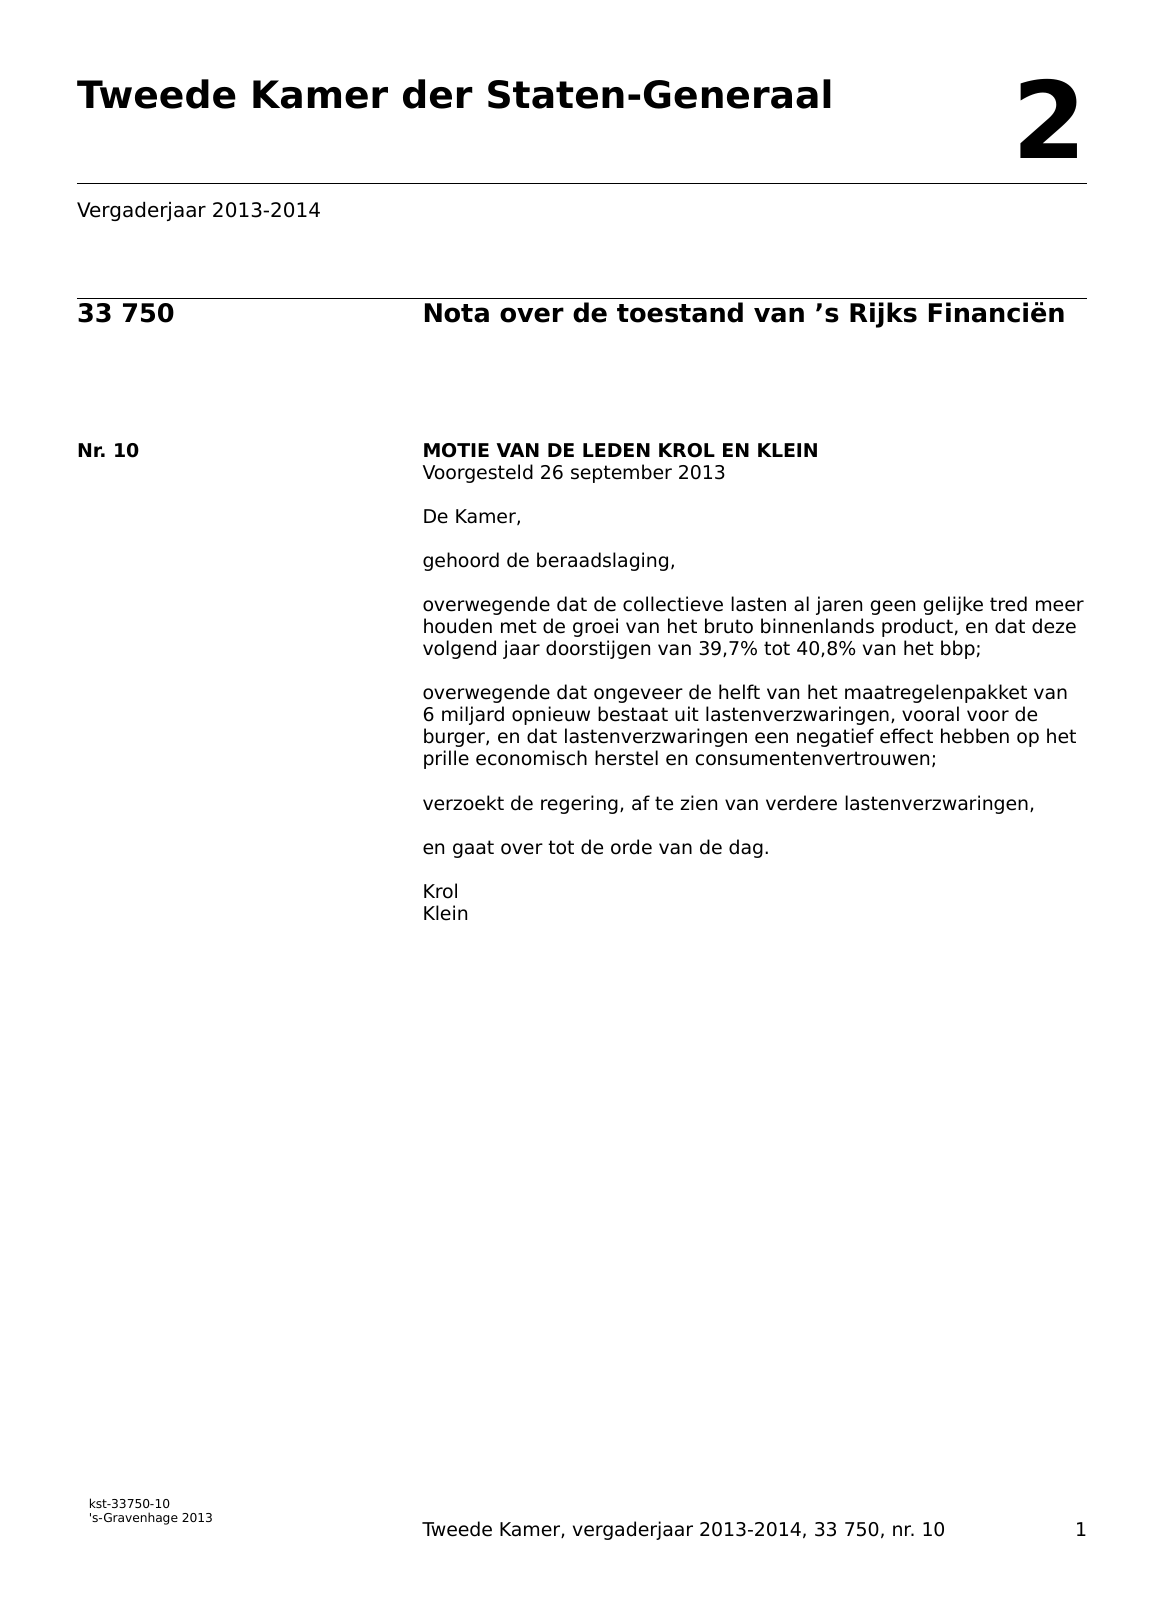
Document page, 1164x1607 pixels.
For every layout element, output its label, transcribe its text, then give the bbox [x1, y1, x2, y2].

text overwegende dat ongeveer de helft van het maatregelenpakket van 6 miljard opnieuw bestaat uit lastenverzwaringen, vooral voor de burger, en dat lastenverzwaringen een negatief effect hebben op het prille economisch herstel en consumentenvertrouwen; [422, 682, 1087, 770]
text kst-33750-10 [88, 1497, 323, 1511]
text overwegende dat de collectieve lasten al jaren geen gelijke tred meer houden met de groei van het bruto binnenlands product, en dat deze volgend jaar doorstijgen van 39,7% tot 40,8% van het bbp; [422, 594, 1087, 660]
text Klein [422, 903, 1087, 925]
table_cell Vergaderjaar 2013-2014 [77, 184, 1087, 298]
subtitle 33 750 Nota over de toestand van ’s Rijks Financiën [77, 299, 1087, 329]
table_header 2 [886, 59, 1087, 183]
text en gaat over tot de orde van de dag. [422, 837, 1087, 858]
subtitle Nr. 10 MOTIE VAN DE LEDEN KROL EN KLEIN [77, 440, 1087, 462]
table_header Tweede Kamer der Staten-Generaal [77, 59, 886, 183]
text verzoekt de regering, af te zien van verdere lastenverzwaringen, [422, 792, 1087, 814]
text Voorgesteld 26 september 2013 [422, 462, 1087, 484]
text gehoord de beraadslaging, [422, 550, 1087, 572]
text 's-Gravenhage 2013 [88, 1511, 323, 1525]
text Krol [422, 881, 1087, 903]
text De Kamer, [422, 506, 1087, 528]
